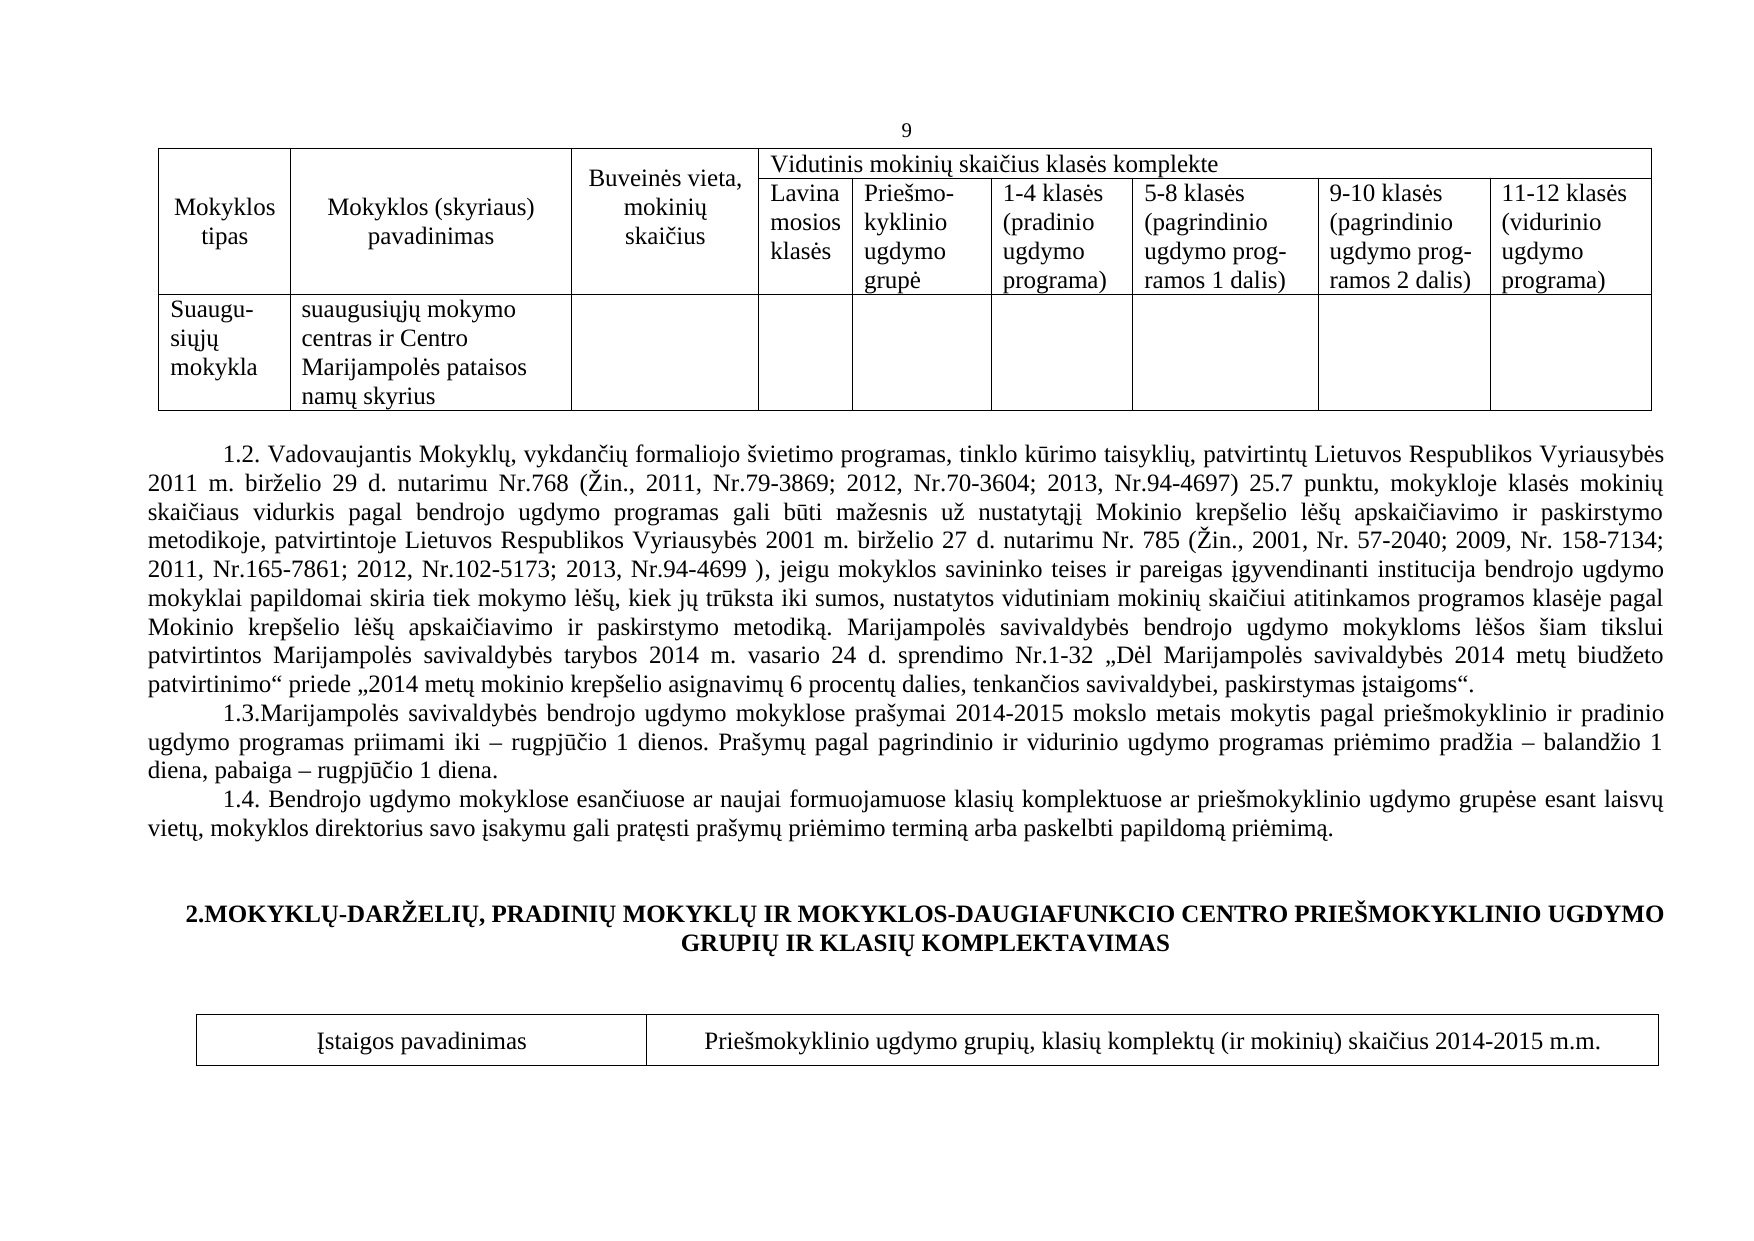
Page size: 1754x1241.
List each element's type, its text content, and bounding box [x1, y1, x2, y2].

text 1.3.Marijampolės savivaldybės bendrojo ugdymo mokyklose prašymai 2014-2015 mokslo metais mokytis pagal priešmokyklinio ir pradinio ugdymo programas priimami iki – rugpjūčio 1 dienos. Prašymų pagal pagrindinio ir vidurinio ugdymo programas priėmimo pradžia – balandžio 1 diena, pabaiga – rugpjūčio 1 diena. [148, 698, 1665, 784]
table_cell Priešmo-kyklinio ugdymo grupė [853, 179, 991, 293]
table_cell 1-4 klasės (pradinio ugdymo programa) [992, 179, 1132, 293]
table_header Vidutinis mokinių skaičius klasės komplekte [759, 149, 1651, 177]
table_cell Suaugu-siųjų mokykla [159, 295, 290, 409]
table_cell 11-12 klasės (vidurinio ugdymo programa) [1491, 179, 1651, 293]
table_cell 9-10 klasės (pagrindinio ugdymo prog-ramos 2 dalis) [1319, 179, 1490, 293]
text 1.4. Bendrojo ugdymo mokyklose esančiuose ar naujai formuojamuose klasių komplektuose ar priešmokyklinio ugdymo grupėse esant laisvų vietų, mokyklos direktorius savo įsakymu gali pratęsti prašymų priėmimo terminą arba paskelbti papildomą priėmimą. [148, 784, 1665, 842]
table_header Mokyklos (skyriaus) pavadinimas [291, 149, 571, 293]
table_cell Lavinamosios klasės [759, 179, 852, 293]
text 2.mokyklŲ-DARŽELIŲ, pradinių mokyklŲ IR MOKYKLOS-DAUGIAFUNKCIO CENTRO pRIEŠMOKYKLINIO UGDYMO GRUPIŲ IR KLASIŲ KOMPLEKTAVIMAS [185, 899, 1665, 957]
table_header Priešmokyklinio ugdymo grupių, klasių komplektų (ir mokinių) skaičius 2014-2015 m.m. [647, 1015, 1658, 1065]
text 1.2. Vadovaujantis Mokyklų, vykdančių formaliojo švietimo programas, tinklo kūrimo taisyklių, patvirtintų Lietuvos Respublikos Vyriausybės 2011 m. birželio 29 d. nutarimu Nr.768 (Žin., 2011, Nr.79-3869; 2012, Nr.70-3604; 2013, Nr.94-4697) 25.7 punktu, mokykloje klasės mokinių skaičiaus vidurkis pagal bendrojo ugdymo programas gali būti mažesnis už nustatytąjį Mokinio krepšelio lėšų apskaičiavimo ir paskirstymo metodikoje, patvirtintoje Lietuvos Respublikos Vyriausybės 2001 m. birželio 27 d. nutarimu Nr. 785 (Žin., 2001, Nr. 57-2040; 2009, Nr. 158-7134; 2011, Nr.165-7861; 2012, Nr.102-5173; 2013, Nr.94-4699 ), jeigu mokyklos savininko teises ir pareigas įgyvendinanti institucija bendrojo ugdymo mokyklai papildomai skiria tiek mokymo lėšų, kiek jų trūksta iki sumos, nustatytos vidutiniam mokinių skaičiui atitinkamos programos klasėje pagal Mokinio krepšelio lėšų apskaičiavimo ir paskirstymo metodiką. Marijampolės savivaldybės bendrojo ugdymo mokykloms lėšos šiam tikslui patvirtintos Marijampolės savivaldybės tarybos 2014 m. vasario 24 d. sprendimo Nr.1-32 „Dėl Marijampolės savivaldybės 2014 metų biudžeto patvirtinimo“ priede „2014 metų mokinio krepšelio asignavimų 6 procentų dalies, tenkančios savivaldybei, paskirstymas įstaigoms“. [148, 439, 1665, 698]
table_cell 5-8 klasės (pagrindinio ugdymo prog-ramos 1 dalis) [1133, 179, 1318, 293]
table_cell [1133, 295, 1318, 409]
table_header Mokyklos tipas [159, 149, 290, 293]
table_cell [1491, 295, 1651, 409]
table_cell [853, 295, 991, 409]
table_header Įstaigos pavadinimas [197, 1015, 646, 1065]
table_header Buveinės vieta, mokinių skaičius [572, 149, 758, 293]
table_cell [992, 295, 1132, 409]
table_cell [572, 295, 758, 409]
table_cell suaugusiųjų mokymo centras ir Centro Marijampolės pataisos namų skyrius [291, 295, 571, 409]
table_cell [759, 295, 852, 409]
table_cell [1319, 295, 1490, 409]
